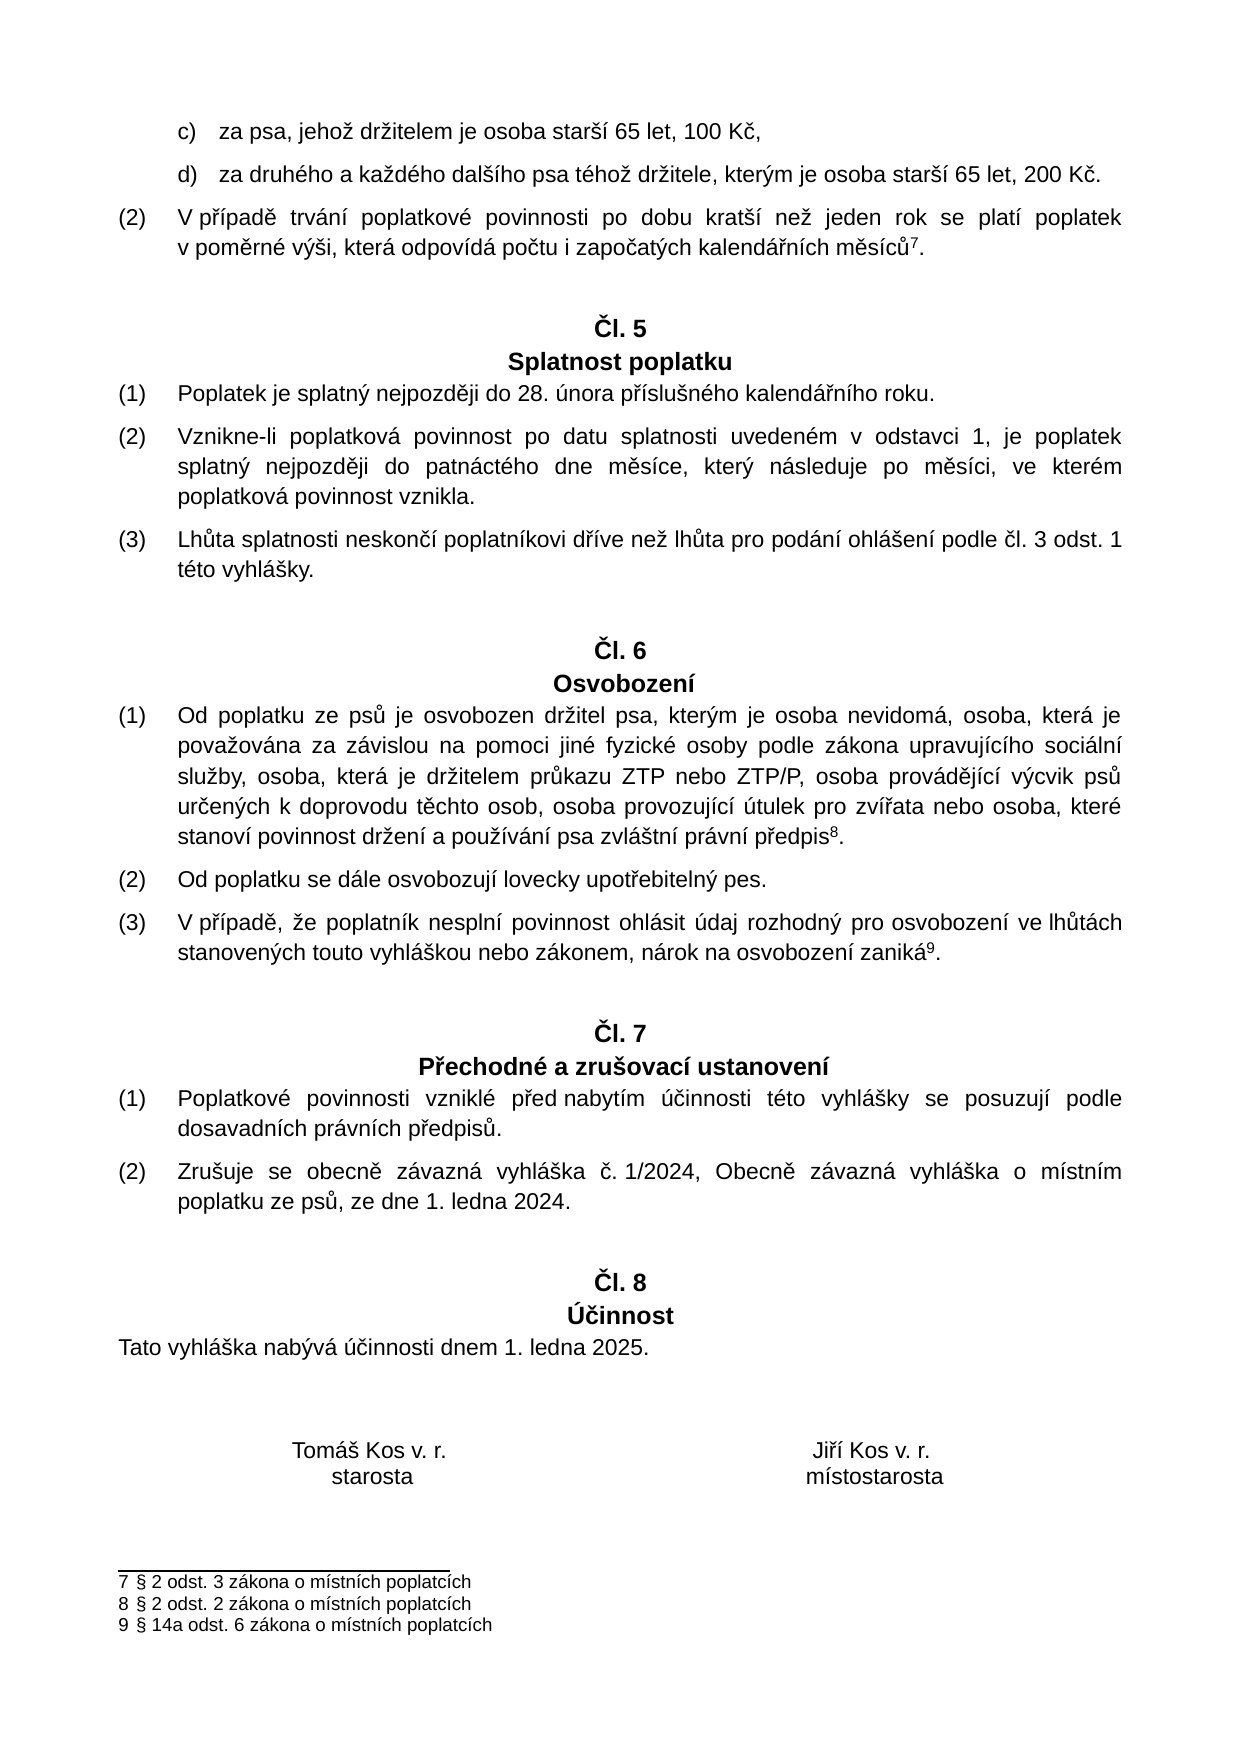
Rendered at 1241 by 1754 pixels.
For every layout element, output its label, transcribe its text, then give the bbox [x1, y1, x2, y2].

list za psa, jehož držitelem je osoba starší 65 let, 100 Kč, [177, 118, 1122, 144]
subtitle Čl. 5 Splatnost poplatku [118, 314, 1122, 376]
list Od poplatku ze psů je osvobozen držitel psa, kterým je osoba nevidomá, osoba, která je považována za závislou na pomoci jiné fyzické osoby podle zákona upravujícího sociální služby, osoba, která je držitelem průkazu ZTP nebo ZTP/P, osoba provádějící výcvik psů určených k doprovodu těchto osob, osoba provozující útulek pro zvířata nebo osoba, které stanoví povinnost držení a používání psa zvláštní právní předpis. [118, 702, 1122, 849]
list Od poplatku se dále osvobozují lovecky upotřebitelný pes. [118, 866, 1122, 892]
list Poplatkové povinnosti vzniklé před nabytím účinnosti této vyhlášky se posuzují podle dosavadních právních předpisů. [118, 1085, 1122, 1142]
list Lhůta splatnosti neskončí poplatníkovi dříve než lhůta pro podání ohlášení podle čl. 3 odst. 1 této vyhlášky. [118, 526, 1122, 582]
list Zrušuje se obecně závazná vyhláška č. 1/2024, Obecně závazná vyhláška o místním poplatku ze psů, ze dne 1. ledna 2024. [118, 1158, 1122, 1214]
table_header Tomáš Kos v. r. starosta [118, 1377, 620, 1495]
list V případě, že poplatník nesplní povinnost ohlásit údaj rozhodný pro osvobození ve lhůtách stanovených touto vyhláškou nebo zákonem, nárok na osvobození zaniká. [118, 908, 1122, 965]
list V případě trvání poplatkové povinnosti po dobu kratší než jeden rok se platí poplatek v poměrné výši, která odpovídá počtu i započatých kalendářních měsíců. [118, 203, 1122, 260]
subtitle Čl. 8 Účinnost [118, 1268, 1122, 1330]
text Tato vyhláška nabývá účinnosti dnem 1. ledna 2025. [118, 1334, 1122, 1361]
table_header Jiří Kos v. r. místostarosta [620, 1377, 1122, 1495]
subtitle Čl. 7 Přechodné a zrušovací ustanovení [118, 1019, 1122, 1081]
list § 14a odst. 6 zákona o místních poplatcích [118, 1614, 1122, 1635]
list Poplatek je splatný nejpozději do 28. února příslušného kalendářního roku. [118, 380, 1122, 406]
list za druhého a každého dalšího psa téhož držitele, kterým je osoba starší 65 let, 200 Kč. [177, 161, 1122, 187]
list Vznikne-li poplatková povinnost po datu splatnosti uvedeném v odstavci 1, je poplatek splatný nejpozději do patnáctého dne měsíce, který následuje po měsíci, ve kterém poplatková povinnost vznikla. [118, 423, 1122, 509]
list § 2 odst. 3 zákona o místních poplatcích [118, 1571, 1122, 1592]
subtitle Čl. 6 Osvobození [118, 636, 1122, 698]
list § 2 odst. 2 zákona o místních poplatcích [118, 1592, 1122, 1614]
